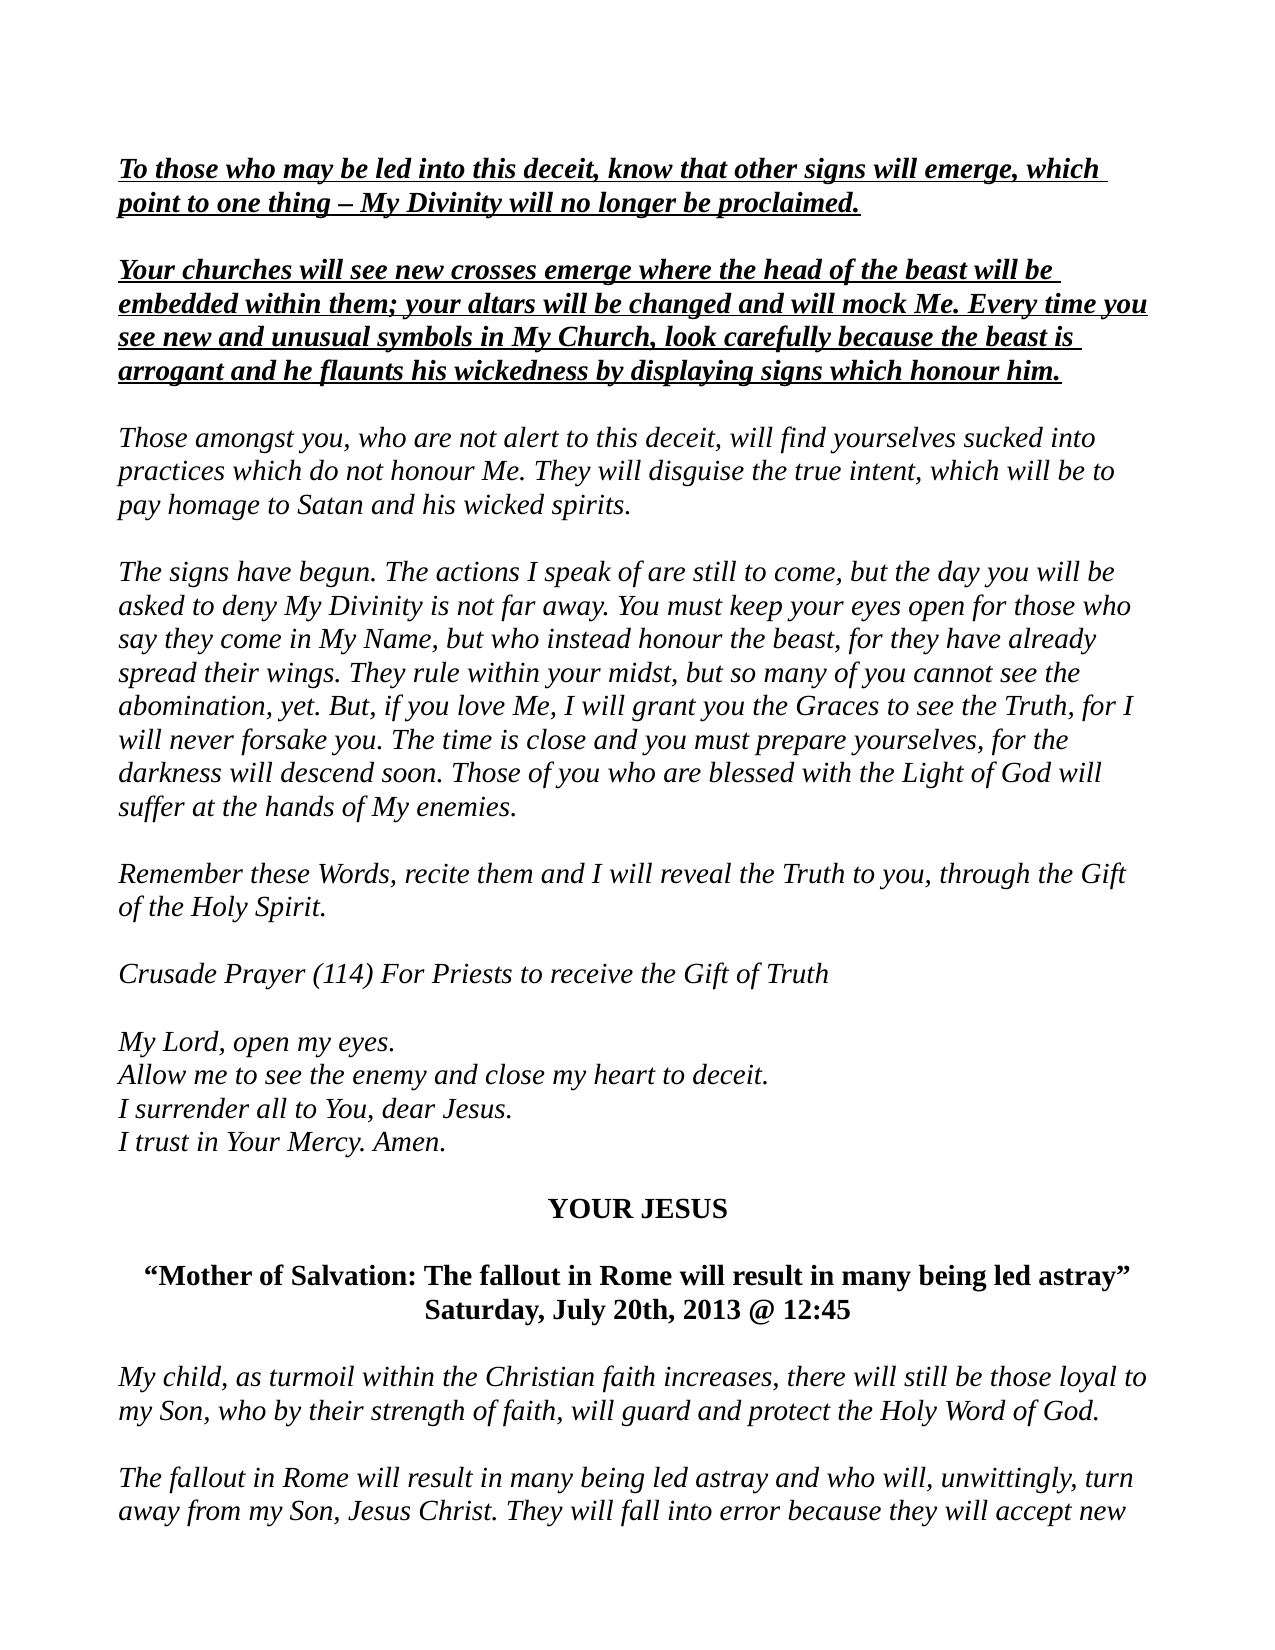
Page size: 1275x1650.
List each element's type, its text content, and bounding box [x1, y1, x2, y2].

text Allow me to see the enemy and close my heart to deceit. [118, 1057, 1157, 1091]
text “Mother of Salvation: The fallout in Rome will result in many being led astray” [118, 1258, 1157, 1292]
text YOUR JESUS [118, 1191, 1157, 1225]
text I surrender all to You, dear Jesus. [118, 1091, 1157, 1124]
text Remember these Words, recite them and I will reveal the Truth to you, through the Gift of the Holy Spirit. [118, 856, 1157, 923]
text Saturday, July 20th, 2013 @ 12:45 [118, 1292, 1157, 1326]
text spread their wings. They rule within your midst, but so many of you cannot see the abomination, yet. But, if you love Me, I will grant you the Graces to see the Truth, for I will never forsake you. The time is close and you must prepare yourselves, for the [118, 655, 1157, 755]
text The signs have begun. The actions I speak of are still to come, but the day you will be asked to deny My Divinity is not far away. You must keep your eyes open for those who say they come in My Name, but who instead honour the beast, for they have already [118, 554, 1157, 655]
text My Lord, open my eyes. [118, 1024, 1157, 1057]
text My child, as turmoil within the Christian faith increases, there will still be those loyal to my Son, who by their strength of faith, will guard and protect the Holy Word of God. [118, 1359, 1157, 1426]
text darkness will descend soon. Those of you who are blessed with the Light of God will suffer at the hands of My enemies. [118, 755, 1157, 822]
text The fallout in Rome will result in many being led astray and who will, unwittingly, turn away from my Son, Jesus Christ. They will fall into error because they will accept new [118, 1460, 1157, 1527]
text I trust in Your Mercy. Amen. [118, 1124, 1157, 1158]
text Your churches will see new crosses emerge where the head of the beast will be embedded within them; your altars will be changed and will mock Me. Every time you see new and unusual symbols in My Church, look carefully because the beast is arrogant and he flaunts his wickedness by displaying signs which honour him. [118, 252, 1157, 386]
text To those who may be led into this deceit, know that other signs will emerge, which point to one thing – My Divinity will no longer be proclaimed. [118, 152, 1157, 219]
text Crusade Prayer (114) For Priests to receive the Gift of Truth [118, 957, 1157, 990]
text Those amongst you, who are not alert to this deceit, will find yourselves sucked into practices which do not honour Me. They will disguise the true intent, which will be to pay homage to Satan and his wicked spirits. [118, 420, 1157, 521]
